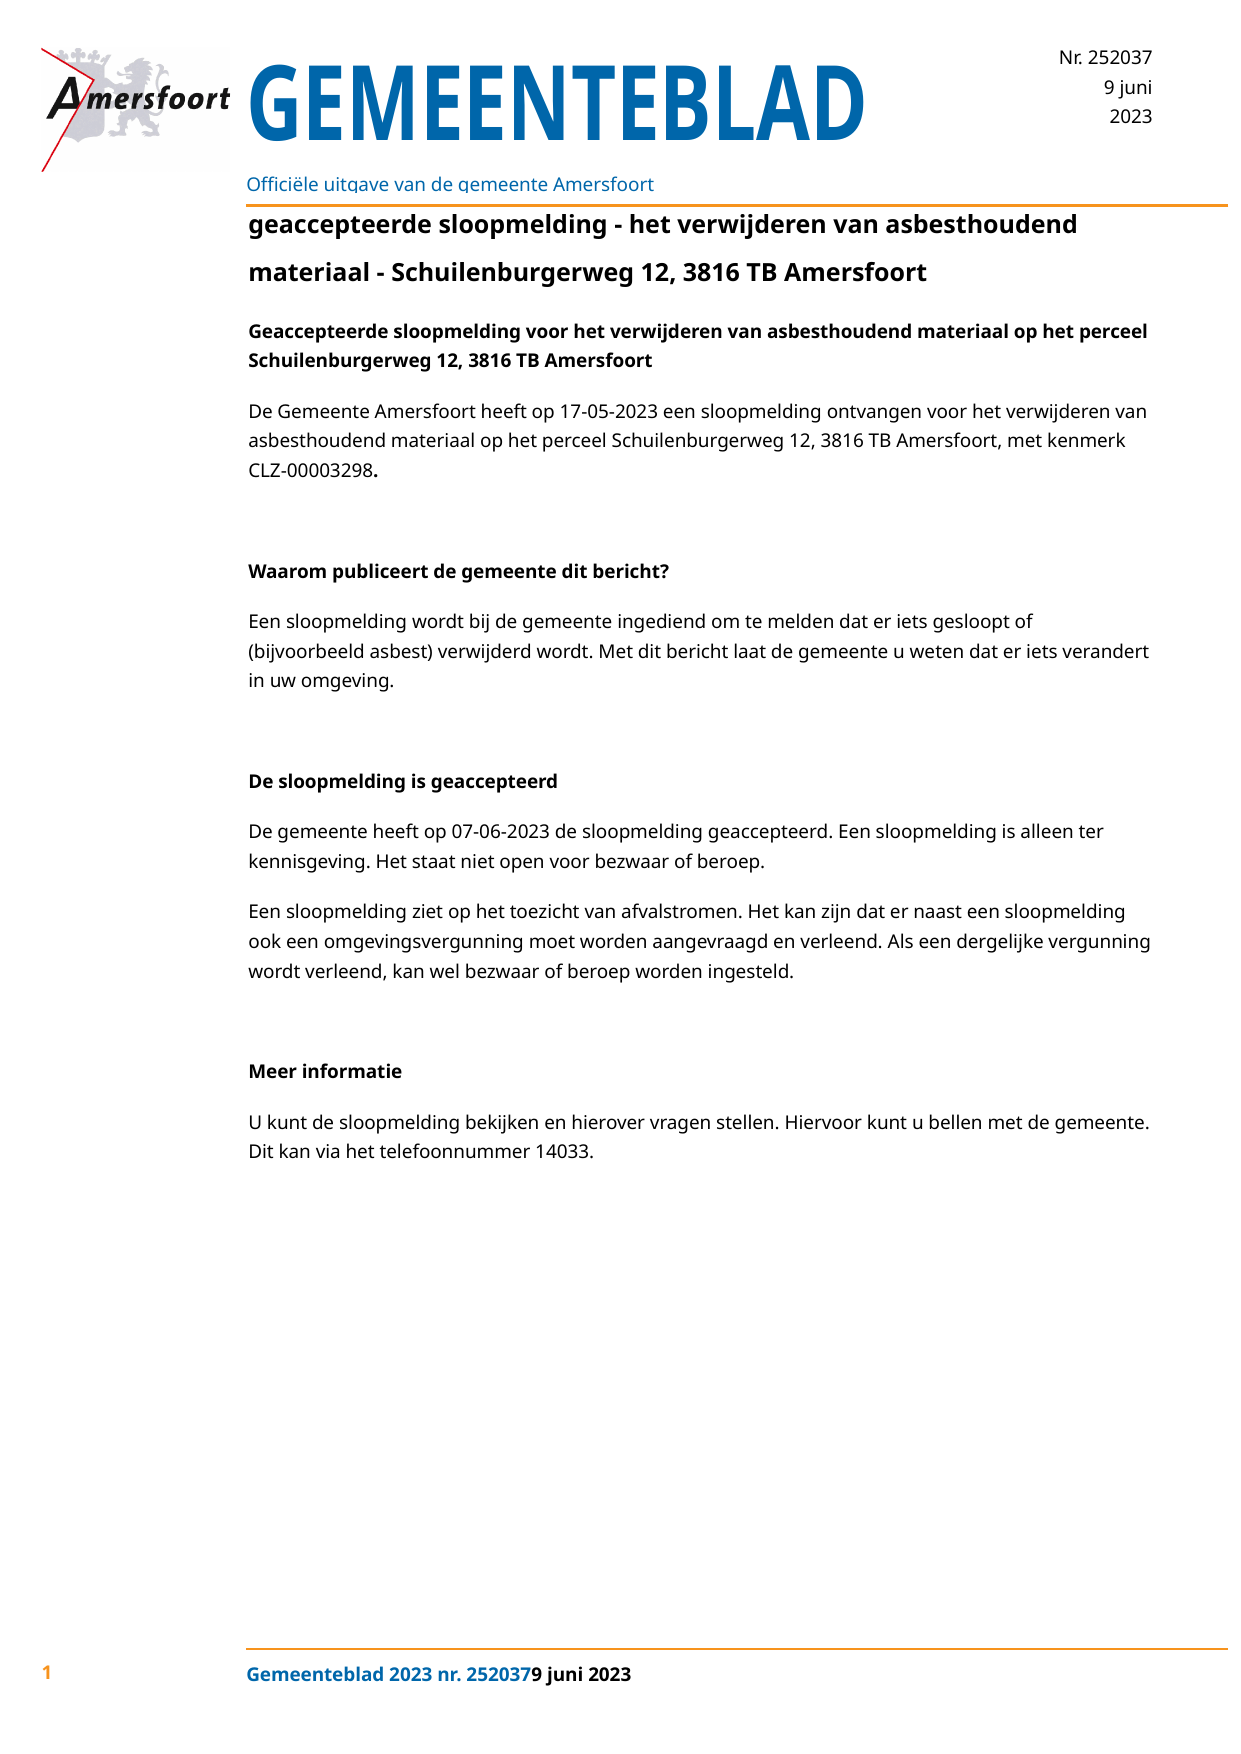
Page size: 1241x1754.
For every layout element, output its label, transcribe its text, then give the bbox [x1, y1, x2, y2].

text Een sloopmelding wordt bij de gemeente ingediend om te melden dat er iets gesloopt of (bijvoorbeeld asbest) verwijderd wordt. Met dit bericht laat de gemeente u weten dat er iets verandert in uw omgeving. [248, 608, 1152, 693]
text Meer informatie [248, 1059, 1152, 1084]
picture [41, 47, 231, 172]
text U kunt de sloopmelding bekijken en hierover vragen stellen. Hiervoor kunt u bellen met de gemeente. Dit kan via het telefoonnummer 14033. [248, 1109, 1152, 1164]
text De sloopmelding is geaccepteerd [248, 768, 1152, 794]
text Waarom publiceert de gemeente dit bericht? [248, 558, 1152, 584]
text geaccepteerde sloopmelding - het verwijderen van asbesthoudend materiaal - Schuilenburgerweg 12, 3816 TB Amersfoort [248, 207, 1152, 288]
text Een sloopmelding ziet op het toezicht van afvalstromen. Het kan zijn dat er naast een sloopmelding ook een omgevingsvergunning moet worden aangevraagd en verleend. Als een dergelijke vergunning wordt verleend, kan wel bezwaar of beroep worden ingesteld. [248, 899, 1152, 984]
text De Gemeente Amersfoort heeft op 17-05-2023 een sloopmelding ontvangen voor het verwijderen van asbesthoudend materiaal op het perceel Schuilenburgerweg 12, 3816 TB Amersfoort, met kenmerk CLZ-00003298. [248, 398, 1152, 483]
text Geaccepteerde sloopmelding voor het verwijderen van asbesthoudend materiaal op het perceel Schuilenburgerweg 12, 3816 TB Amersfoort [248, 318, 1152, 373]
text De gemeente heeft op 07-06-2023 de sloopmelding geaccepteerd. Een sloopmelding is alleen ter kennisgeving. Het staat niet open voor bezwaar of beroep. [248, 819, 1152, 874]
